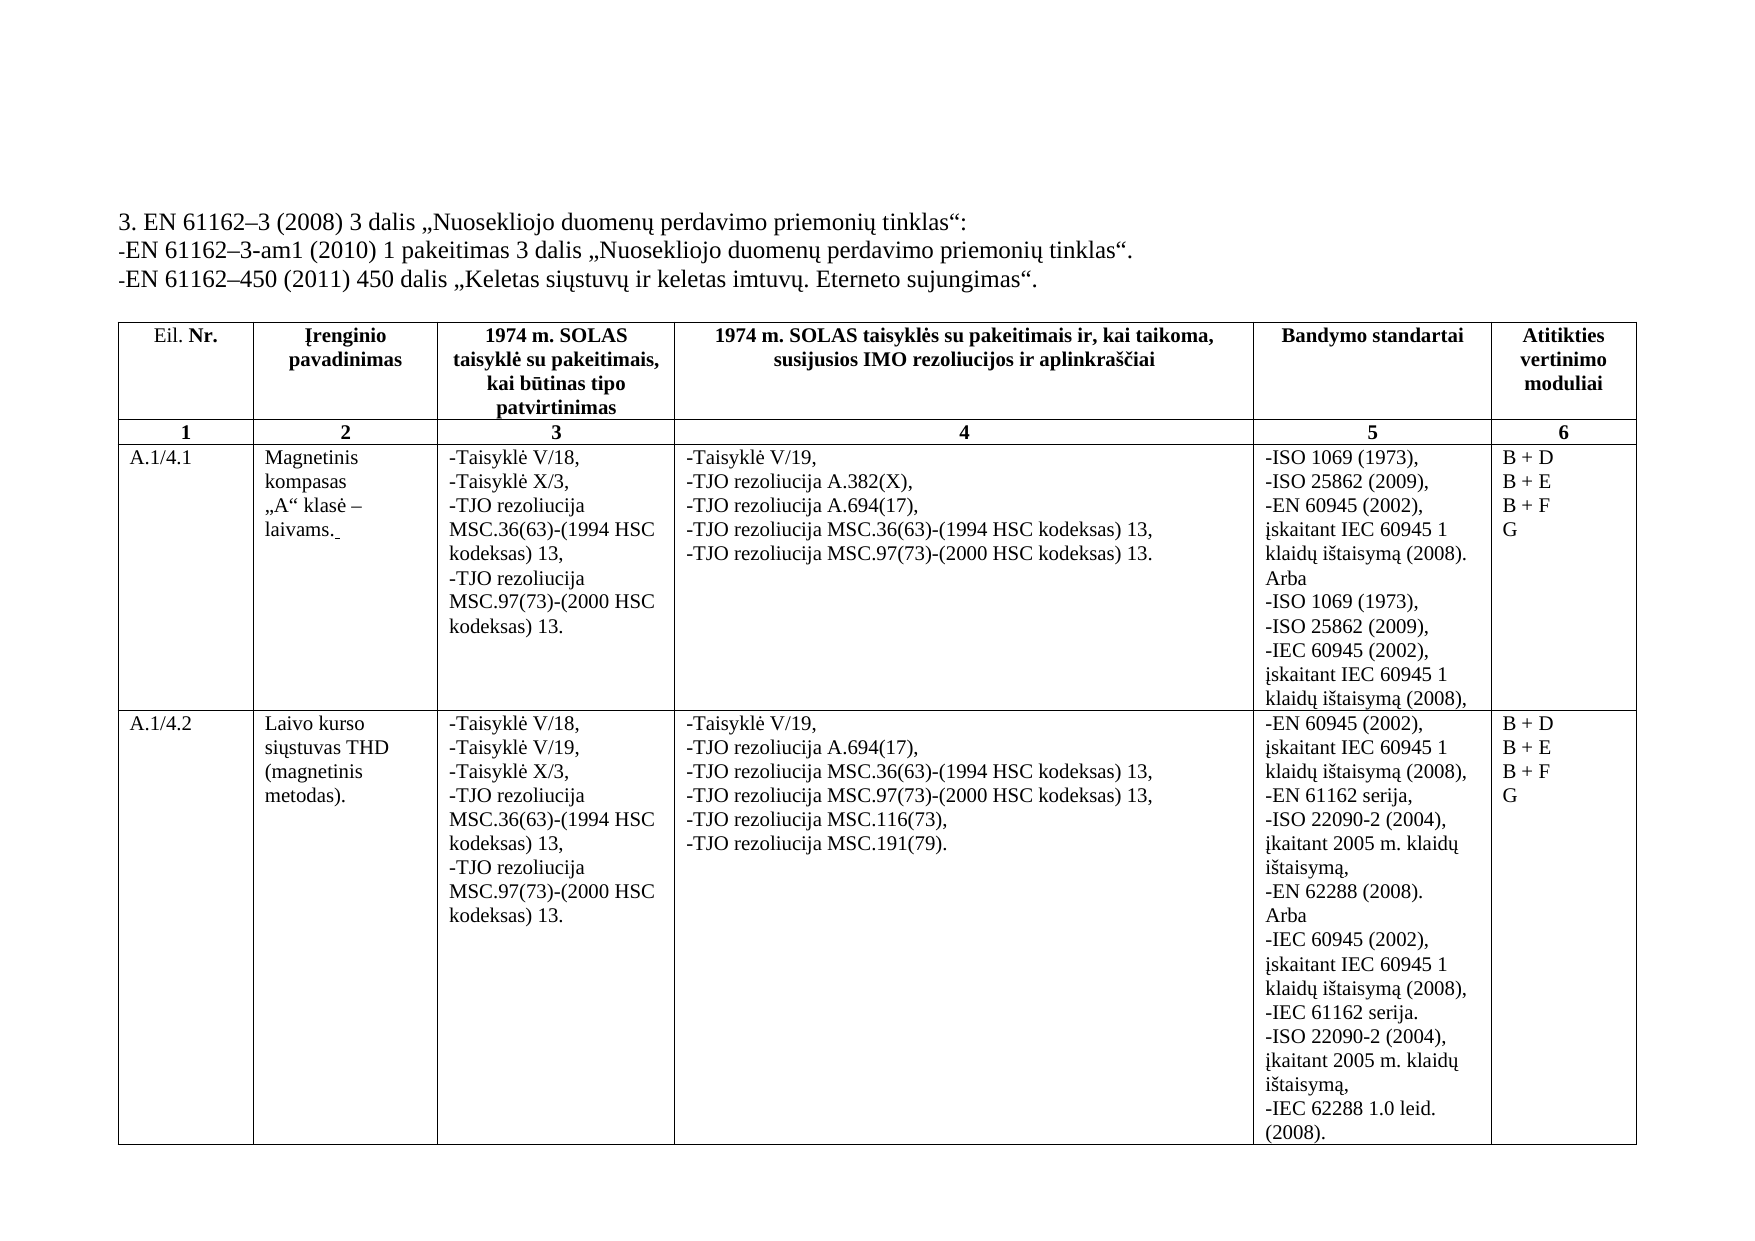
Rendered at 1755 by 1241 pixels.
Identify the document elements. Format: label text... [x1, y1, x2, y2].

table_cell B + D B + E B + F G [1492, 445, 1636, 710]
table_cell 1 [119, 420, 253, 444]
table_cell -Taisyklė V/18, -Taisyklė X/3, -TJO rezoliucija MSC.36(63)-(1994 HSC kodeksas) 13, -TJO rezoliucija MSC.97(73)-(2000 HSC kodeksas) 13. [438, 445, 674, 710]
table_cell Magnetinis kompasas „A“ klasė – laivams. [254, 445, 437, 710]
table_cell -Taisyklė V/19, -TJO rezoliucija A.382(X), -TJO rezoliucija A.694(17), -TJO rezoliucija MSC.36(63)-(1994 HSC kodeksas) 13, -TJO rezoliucija MSC.97(73)-(2000 HSC kodeksas) 13. [675, 445, 1253, 710]
table_cell Laivo kurso siųstuvas THD (magnetinis metodas). [254, 711, 437, 1144]
table_header Įrenginio pavadinimas [254, 323, 437, 419]
text -EN 61162–3-am1 (2010) 1 pakeitimas 3 dalis „Nuosekliojo duomenų perdavimo priemonių tinklas“. [118, 235, 1636, 264]
table_cell -EN 60945 (2002), įskaitant IEC 60945 1 klaidų ištaisymą (2008), -EN 61162 serija, -ISO 22090-2 (2004), įkaitant 2005 m. klaidų ištaisymą, -EN 62288 (2008). Arba -IEC 60945 (2002), įskaitant IEC 60945 1 klaidų ištaisymą (2008), -IEC 61162 serija. -ISO 22090-2 (2004), įkaitant 2005 m. klaidų ištaisymą, -IEC 62288 1.0 leid. (2008). [1254, 711, 1491, 1144]
table_header Bandymo standartai [1254, 323, 1491, 419]
table_header 1974 m. SOLAS taisyklė su pakeitimais, kai būtinas tipo patvirtinimas [438, 323, 674, 419]
table_cell -Taisyklė V/19, -TJO rezoliucija A.694(17), -TJO rezoliucija MSC.36(63)-(1994 HSC kodeksas) 13, -TJO rezoliucija MSC.97(73)-(2000 HSC kodeksas) 13, -TJO rezoliucija MSC.116(73), -TJO rezoliucija MSC.191(79). [675, 711, 1253, 1144]
table_cell 2 [254, 420, 437, 444]
table_cell 6 [1492, 420, 1636, 444]
table_cell 4 [675, 420, 1253, 444]
table_cell -ISO 1069 (1973), -ISO 25862 (2009), -EN 60945 (2002), įskaitant IEC 60945 1 klaidų ištaisymą (2008). Arba -ISO 1069 (1973), -ISO 25862 (2009), -IEC 60945 (2002), įskaitant IEC 60945 1 klaidų ištaisymą (2008), [1254, 445, 1491, 710]
table_cell 3 [438, 420, 674, 444]
table_cell A.1/4.2 [119, 711, 253, 1144]
table_cell A.1/4.1 [119, 445, 253, 710]
table_header Eil. Nr. [119, 323, 253, 419]
table_header 1974 m. SOLAS taisyklės su pakeitimais ir, kai taikoma, susijusios IMO rezoliucijos ir aplinkraščiai [675, 323, 1253, 419]
table_header Atitikties vertinimo moduliai [1492, 323, 1636, 419]
table_cell 5 [1254, 420, 1491, 444]
table_cell -Taisyklė V/18, -Taisyklė V/19, -Taisyklė X/3, -TJO rezoliucija MSC.36(63)-(1994 HSC kodeksas) 13, -TJO rezoliucija MSC.97(73)-(2000 HSC kodeksas) 13. [438, 711, 674, 1144]
text 3. EN 61162–3 (2008) 3 dalis „Nuosekliojo duomenų perdavimo priemonių tinklas“: [118, 207, 1636, 235]
table_cell B + D B + E B + F G [1492, 711, 1636, 1144]
text -EN 61162–450 (2011) 450 dalis „Keletas siųstuvų ir keletas imtuvų. Eterneto sujungimas“. [118, 264, 1636, 293]
